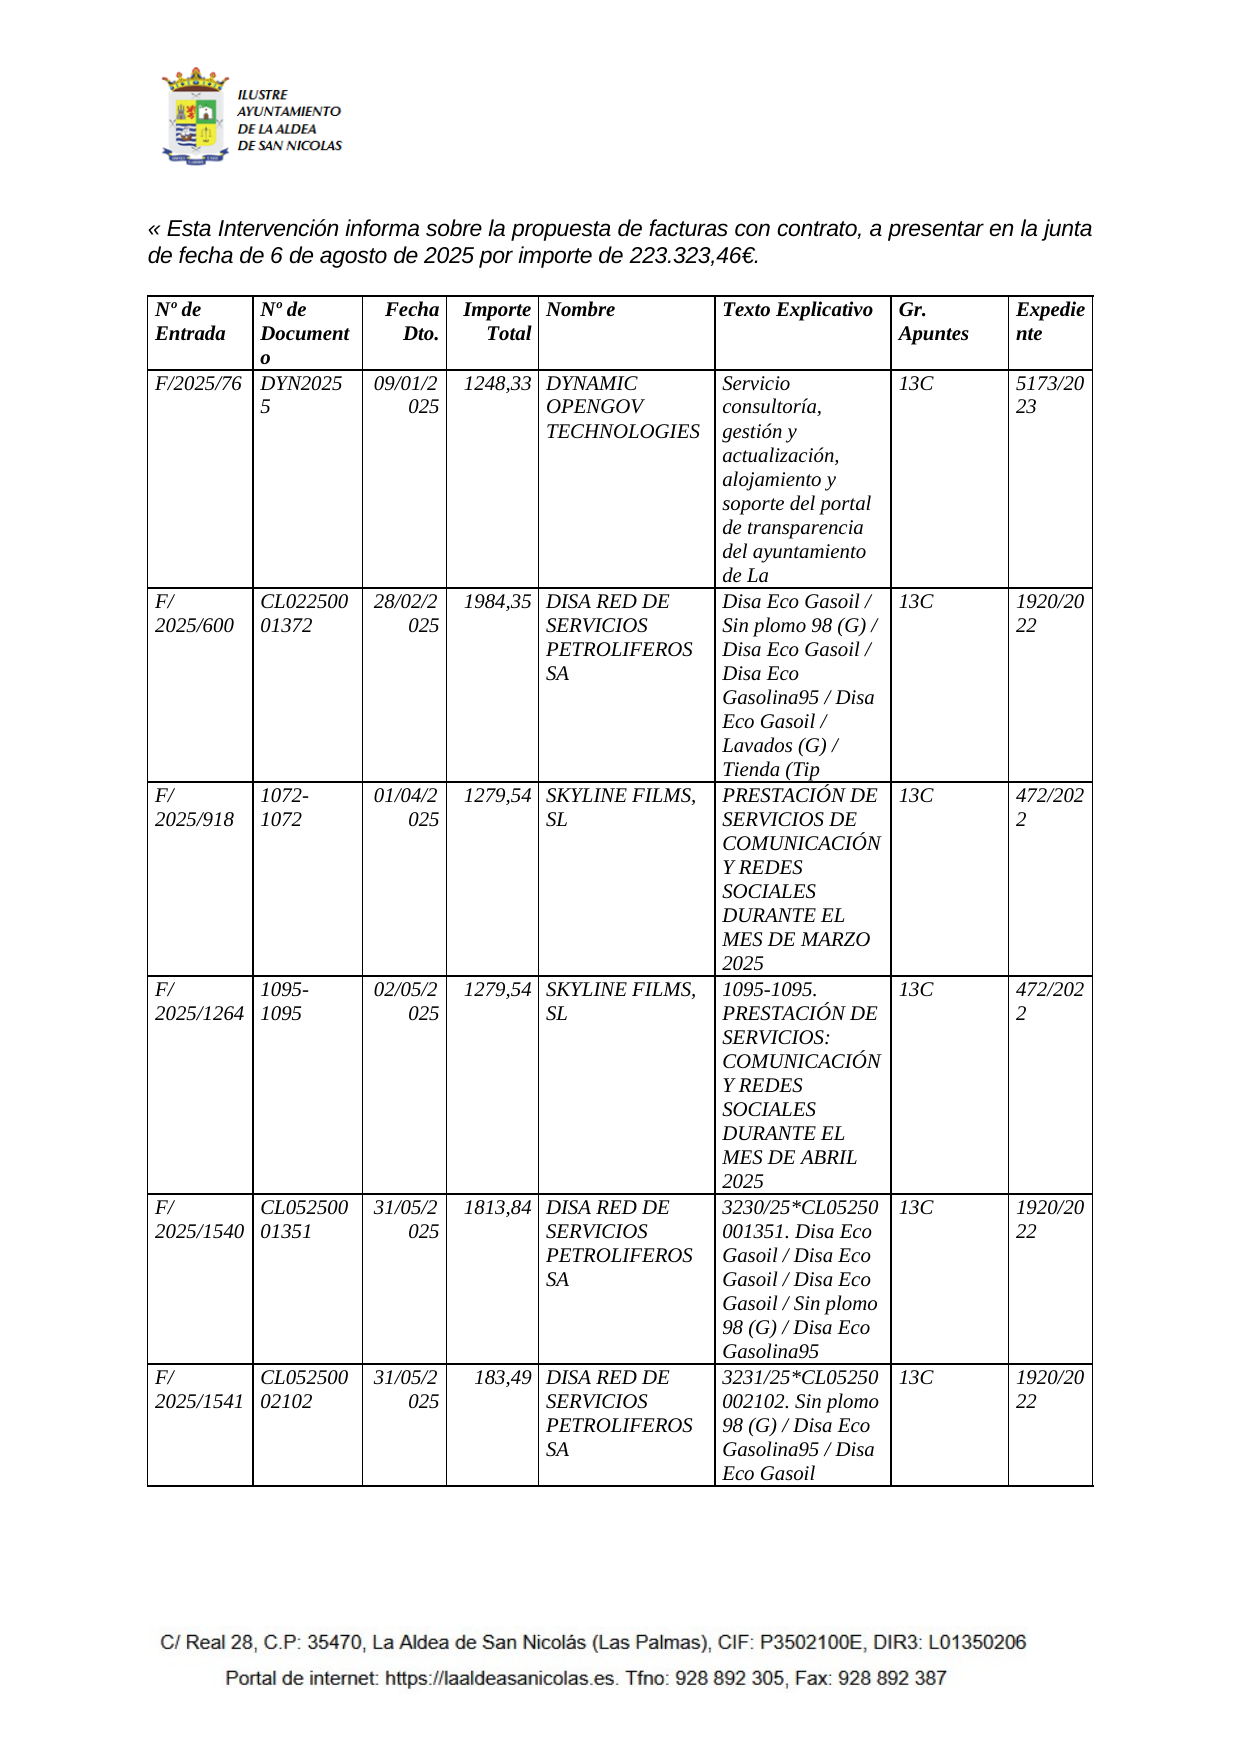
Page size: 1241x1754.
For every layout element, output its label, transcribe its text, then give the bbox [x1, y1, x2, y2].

table_cell 1920/2022 [1009, 1365, 1092, 1485]
table_cell DYN2025 5 [254, 371, 362, 587]
table_cell Servicio consultoría, gestión y actualización, alojamiento y soporte del portal de transparencia del ayuntamiento de La [716, 371, 890, 587]
picture [148, 59, 358, 173]
table_cell F/2025/1540 [148, 1195, 252, 1363]
table_cell 31/05/2025 [363, 1365, 446, 1485]
table_header Nombre [539, 297, 714, 369]
table_cell 1813,84 [447, 1195, 538, 1363]
table_cell F/2025/918 [148, 783, 252, 975]
table_cell DYNAMIC OPENGOV TECHNOLOGIES [539, 371, 714, 587]
table_cell 1095- 1095 [254, 977, 362, 1193]
table_cell 01/04/2025 [363, 783, 446, 975]
table_header Nº de Documento [254, 297, 362, 369]
table_cell DISA RED DE SERVICIOS PETROLIFEROS SA [539, 589, 714, 781]
table_header Fecha Dto. [363, 297, 446, 369]
table_cell 13C [892, 1195, 1008, 1363]
table_header Expediente [1009, 297, 1092, 369]
table_cell 13C [892, 371, 1008, 587]
table_cell 1248,33 [447, 371, 538, 587]
table_cell SKYLINE FILMS, SL [539, 977, 714, 1193]
table_cell 31/05/2025 [363, 1195, 446, 1363]
text « Esta Intervención informa sobre la propuesta de facturas con contrato, a presentar en la junta de fecha de 6 de agosto de 2025 por importe de 223.323,46€. [148, 215, 1093, 268]
table_cell 1920/2022 [1009, 1195, 1092, 1363]
table_header Gr. Apuntes [892, 297, 1008, 369]
table_cell 13C [892, 1365, 1008, 1485]
table_cell F/2025/1264 [148, 977, 252, 1193]
table_cell F/2025/1541 [148, 1365, 252, 1485]
table_cell 09/01/2025 [363, 371, 446, 587]
table_cell F/2025/600 [148, 589, 252, 781]
table_cell 02/05/2025 [363, 977, 446, 1193]
table_cell SKYLINE FILMS, SL [539, 783, 714, 975]
table_cell F/2025/76 [148, 371, 252, 587]
table_cell 5173/2023 [1009, 371, 1092, 587]
table_header Importe Total [447, 297, 538, 369]
table_cell 183,49 [447, 1365, 538, 1485]
table_cell CL05250001351 [254, 1195, 362, 1363]
table_cell Disa Eco Gasoil / Sin plomo 98 (G) / Disa Eco Gasoil / Disa Eco Gasolina95 / Disa Eco Gasoil / Lavados (G) / Tienda (Tip [716, 589, 890, 781]
table_cell CL02250001372 [254, 589, 362, 781]
table_cell 28/02/2025 [363, 589, 446, 781]
table_cell 3231/25*CL05250002102. Sin plomo 98 (G) / Disa Eco Gasolina95 / Disa Eco Gasoil [716, 1365, 890, 1485]
picture [148, 1626, 1034, 1694]
table_cell 1920/2022 [1009, 589, 1092, 781]
table_cell 13C [892, 977, 1008, 1193]
table_cell PRESTACIÓN DE SERVICIOS DE COMUNICACIÓN Y REDES SOCIALES DURANTE EL MES DE MARZO 2025 [716, 783, 890, 975]
table_cell 13C [892, 589, 1008, 781]
table_cell 1095-1095. PRESTACIÓN DE SERVICIOS: COMUNICACIÓN Y REDES SOCIALES DURANTE EL MES DE ABRIL 2025 [716, 977, 890, 1193]
table_cell 1072- 1072 [254, 783, 362, 975]
table_cell 1279,54 [447, 783, 538, 975]
table_cell 1984,35 [447, 589, 538, 781]
table_cell DISA RED DE SERVICIOS PETROLIFEROS SA [539, 1365, 714, 1485]
table_header Nº de Entrada [148, 297, 252, 369]
table_cell 472/2022 [1009, 783, 1092, 975]
table_cell CL05250002102 [254, 1365, 362, 1485]
table_cell DISA RED DE SERVICIOS PETROLIFEROS SA [539, 1195, 714, 1363]
table_cell 1279,54 [447, 977, 538, 1193]
table_header Texto Explicativo [716, 297, 890, 369]
table_cell 3230/25*CL05250001351. Disa Eco Gasoil / Disa Eco Gasoil / Disa Eco Gasoil / Sin plomo 98 (G) / Disa Eco Gasolina95 [716, 1195, 890, 1363]
table_cell 472/2022 [1009, 977, 1092, 1193]
table_cell 13C [892, 783, 1008, 975]
